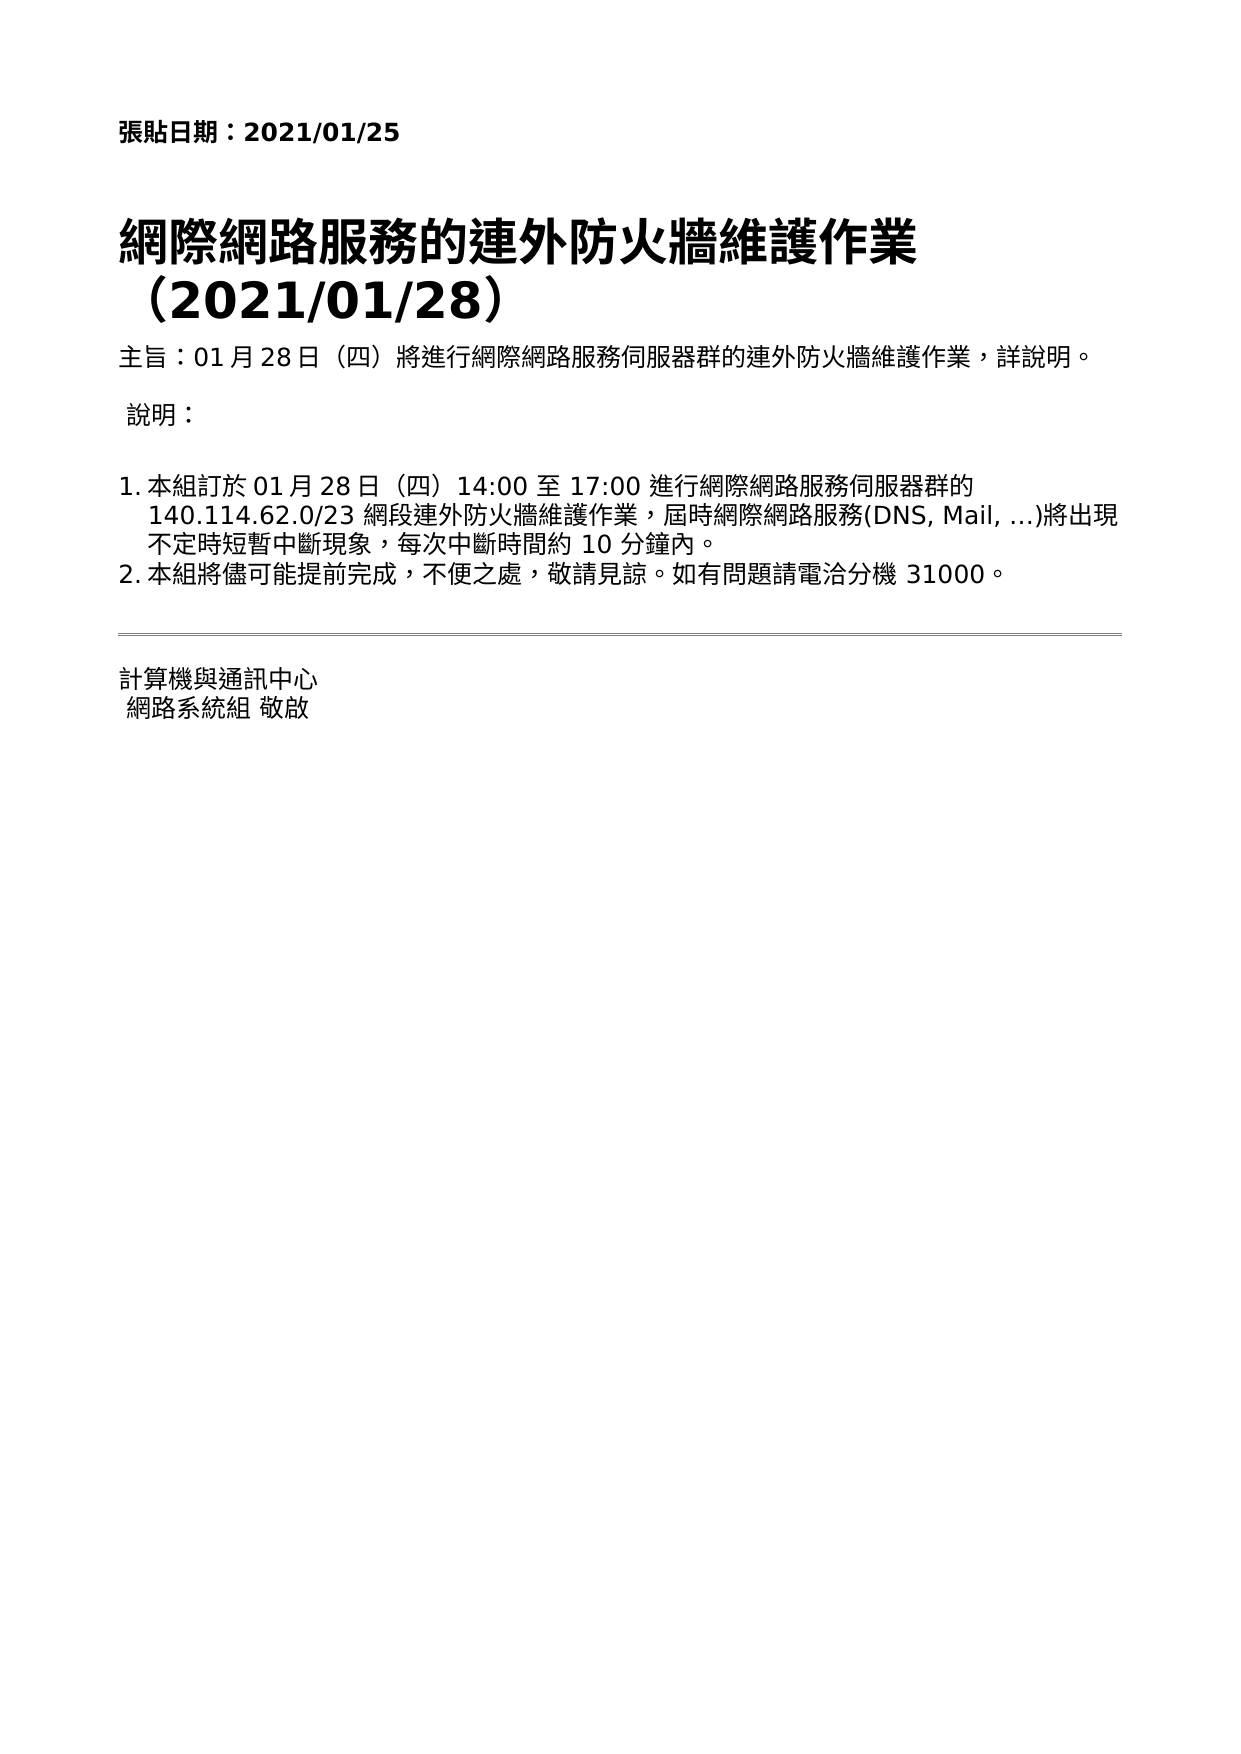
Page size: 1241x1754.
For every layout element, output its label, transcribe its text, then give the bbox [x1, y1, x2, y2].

list 本組訂於01月28日（四）14:00 至 17:00 進行網際網路服務伺服器群的 140.114.62.0/23 網段連外防火牆維護作業，屆時網際網路服務(DNS, Mail, …)將出現不定時短暫中斷現象，每次中斷時間約 10 分鐘內。 [118, 472, 1122, 560]
text 計算機與通訊中心 網路系統組 敬啟 [118, 665, 1122, 723]
text 主旨：01月28日（四）將進行網際網路服務伺服器群的連外防火牆維護作業，詳說明。 說明： [118, 343, 1122, 430]
subtitle 網際網路服務的連外防火牆維護作業（2021/01/28） [118, 214, 1122, 330]
text 張貼日期：2021/01/25 [118, 118, 1122, 176]
list 本組將儘可能提前完成，不便之處，敬請見諒。如有問題請電洽分機 31000。 [118, 560, 1122, 589]
